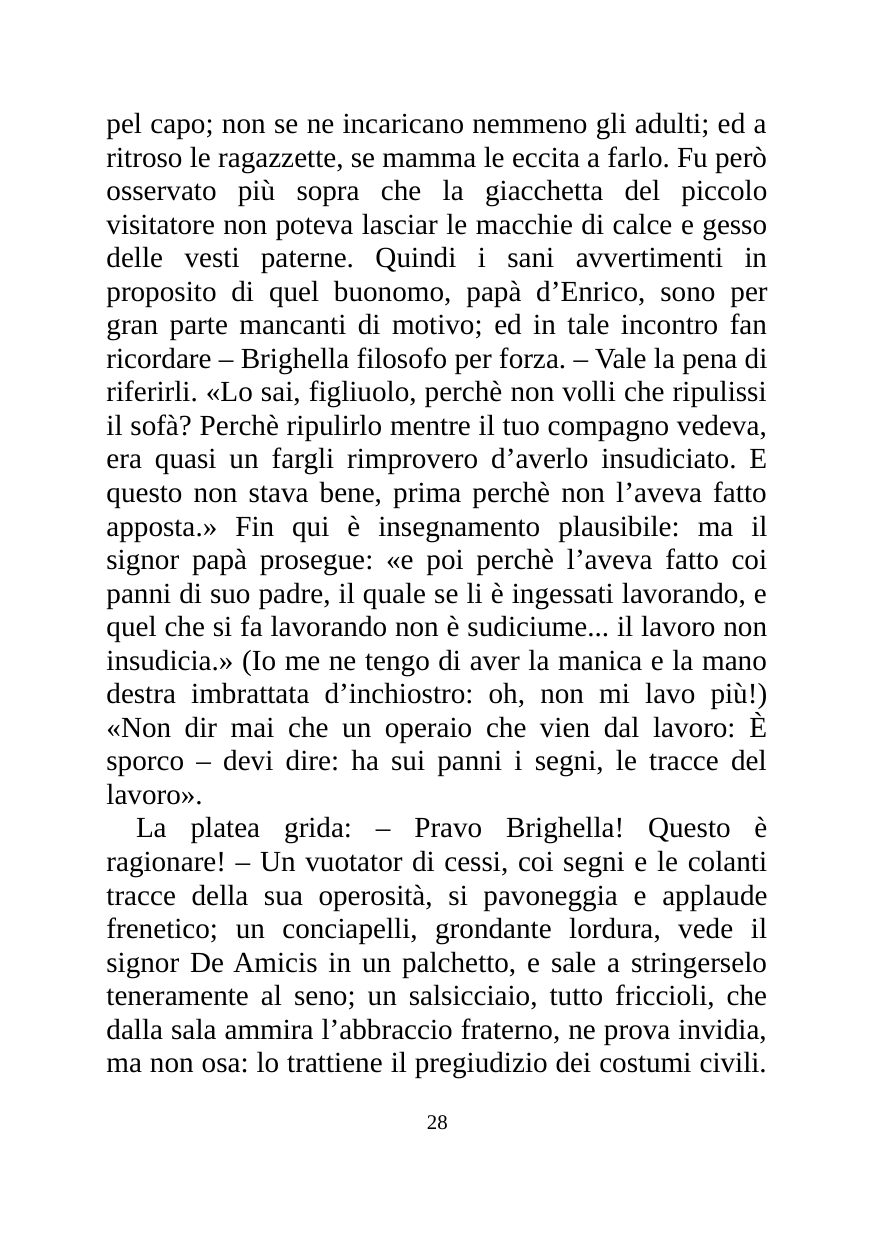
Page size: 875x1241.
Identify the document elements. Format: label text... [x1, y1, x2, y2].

text La platea grida: – Pravo Brighella! Questo è ragionare! – Un vuotator di cessi, coi segni e le colanti tracce della sua operosità, si pavoneggia e applaude frenetico; un conciapelli, grondante lordura, vede il signor De Amicis in un palchetto, e sale a stringerselo teneramente al seno; un salsicciaio, tutto friccioli, che dalla sala ammira l’abbraccio fraterno, ne prova invidia, ma non osa: lo trattiene il pregiudizio dei costumi civili. [106, 811, 768, 1079]
text pel capo; non se ne incaricano nemmeno gli adulti; ed a ritroso le ragazzette, se mamma le eccita a farlo. Fu però osservato più sopra che la giacchetta del piccolo visitatore non poteva lasciar le macchie di calce e gesso delle vesti paterne. Quindi i sani avvertimenti in proposito di quel buonomo, papà d’Enrico, sono per gran parte mancanti di motivo; ed in tale incontro fan ricordare – Brighella filosofo per forza. – Vale la pena di riferirli. «Lo sai, figliuolo, perchè non volli che ripulissi il sofà? Perchè ripulirlo mentre il tuo compagno vedeva, era quasi un fargli rimprovero d’averlo insudiciato. E questo non stava bene, prima perchè non l’aveva fatto apposta.» Fin qui è insegnamento plausibile: ma il signor papà prosegue: «e poi perchè l’aveva fatto coi panni di suo padre, il quale se li è ingessati lavorando, e quel che si fa lavorando non è sudiciume... il lavoro non insudicia.» (Io me ne tengo di aver la manica e la mano destra imbrattata d’inchiostro: oh, non mi lavo più!) «Non dir mai che un operaio che vien dal lavoro: È sporco – devi dire: ha sui panni i segni, le tracce del lavoro». [106, 106, 768, 811]
